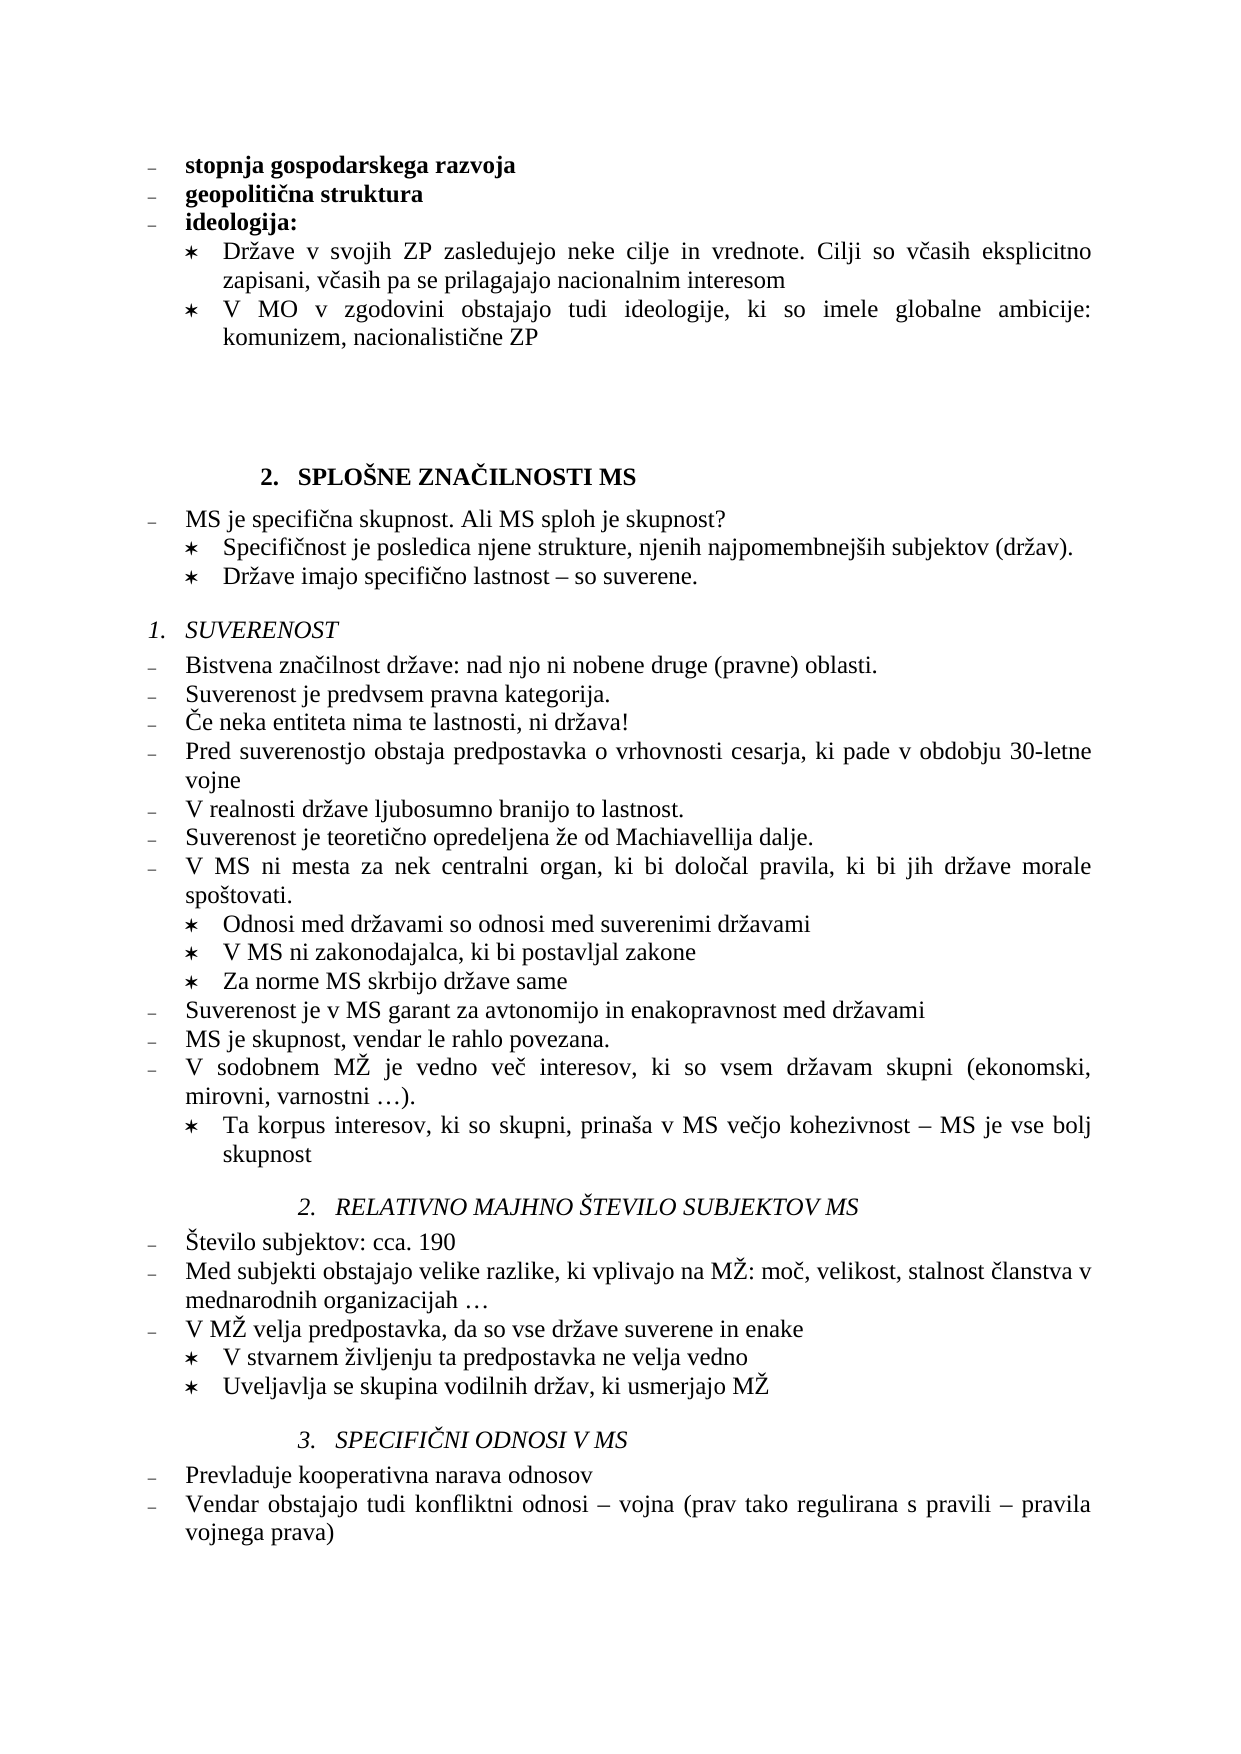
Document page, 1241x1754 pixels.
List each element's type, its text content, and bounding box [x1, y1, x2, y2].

list ideologija: [148, 207, 1092, 236]
list V MS ni zakonodajalca, ki bi postavljal zakone [185, 937, 1092, 966]
list V MO v zgodovini obstajajo tudi ideologije, ki so imele globalne ambicije: komunizem, nacionalistične ZP [185, 294, 1092, 351]
list Suverenost je teoretično opredeljena že od Machiavellija dalje. [148, 822, 1092, 851]
list Vendar obstajajo tudi konfliktni odnosi – vojna (prav tako regulirana s pravili – pravila vojnega prava) [148, 1489, 1092, 1546]
list Število subjektov: cca. 190 [148, 1227, 1092, 1256]
list Bistvena značilnost države: nad njo ni nobene druge (pravne) oblasti. [148, 650, 1092, 679]
list V sodobnem MŽ je vedno več interesov, ki so vsem državam skupni (ekonomski, mirovni, varnostni …). [148, 1052, 1092, 1110]
list geopolitična struktura [148, 179, 1092, 207]
list Za norme MS skrbijo države same [185, 966, 1092, 995]
list Uveljavlja se skupina vodilnih držav, ki usmerjajo MŽ [185, 1371, 1092, 1400]
list V MS ni mesta za nek centralni organ, ki bi določal pravila, ki bi jih države morale spoštovati. [148, 851, 1092, 909]
list Pred suverenostjo obstaja predpostavka o vrhovnosti cesarja, ki pade v obdobju 30-letne vojne [148, 736, 1092, 794]
subtitle suverenost [148, 615, 1092, 644]
list Ta korpus interesov, ki so skupni, prinaša v MS večjo kohezivnost – MS je vse bolj skupnost [185, 1110, 1092, 1167]
list Med subjekti obstajajo velike razlike, ki vplivajo na MŽ: moč, velikost, stalnost članstva v mednarodnih organizacijah … [148, 1256, 1092, 1314]
list V MŽ velja predpostavka, da so vse države suverene in enake [148, 1314, 1092, 1342]
list Države v svojih ZP zasledujejo neke cilje in vrednote. Cilji so včasih eksplicitno zapisani, včasih pa se prilagajajo nacionalnim interesom [185, 236, 1092, 294]
list Specifičnost je posledica njene strukture, njenih najpomembnejših subjektov (držav). [185, 532, 1092, 561]
list Suverenost je predvsem pravna kategorija. [148, 679, 1092, 707]
list Prevladuje kooperativna narava odnosov [148, 1460, 1092, 1489]
list Suverenost je v MS garant za avtonomijo in enakopravnost med državami [148, 995, 1092, 1024]
subtitle specifični odnosi v ms [298, 1425, 1092, 1454]
list Države imajo specifično lastnost – so suverene. [185, 561, 1092, 590]
list stopnja gospodarskega razvoja [148, 150, 1092, 179]
list Odnosi med državami so odnosi med suverenimi državami [185, 909, 1092, 937]
list V realnosti države ljubosumno branijo to lastnost. [148, 794, 1092, 822]
subtitle splošne značilnosti MS [260, 462, 1092, 491]
list V stvarnem življenju ta predpostavka ne velja vedno [185, 1342, 1092, 1371]
list MS je skupnost, vendar le rahlo povezana. [148, 1024, 1092, 1052]
list Če neka entiteta nima te lastnosti, ni država! [148, 707, 1092, 736]
list MS je specifična skupnost. Ali MS sploh je skupnost? [148, 504, 1092, 532]
subtitle relativno majhno število subjektov MS [298, 1192, 1092, 1221]
